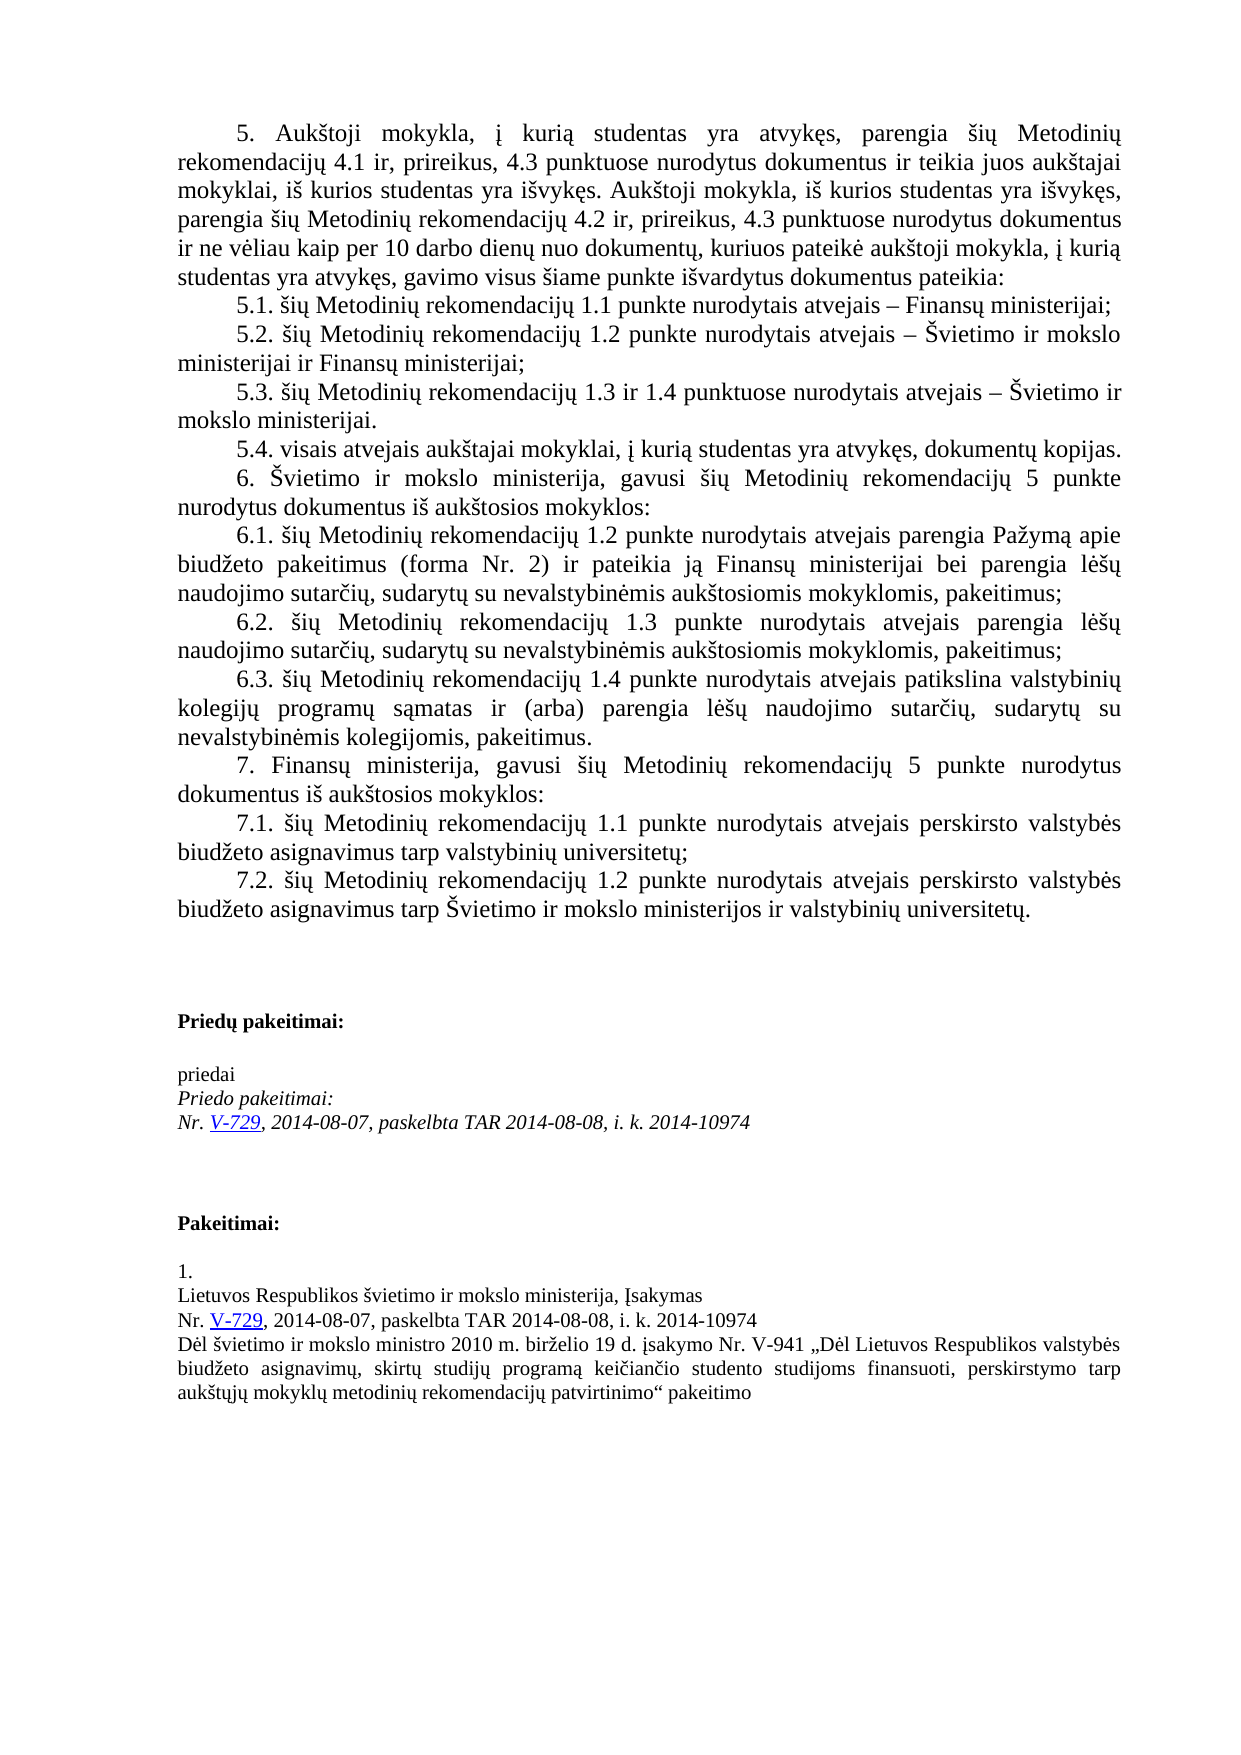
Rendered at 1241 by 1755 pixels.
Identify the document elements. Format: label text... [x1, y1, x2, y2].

text 5.3. šių Metodinių rekomendacijų 1.3 ir 1.4 punktuose nurodytais atvejais – Švietimo ir mokslo ministerijai. [177, 377, 1122, 434]
text 5.1. šių Metodinių rekomendacijų 1.1 punkte nurodytais atvejais – Finansų ministerijai; [177, 291, 1122, 319]
text Lietuvos Respublikos švietimo ir mokslo ministerija, Įsakymas [177, 1283, 1122, 1307]
text 7.1. šių Metodinių rekomendacijų 1.1 punkte nurodytais atvejais perskirsto valstybės biudžeto asignavimus tarp valstybinių universitetų; [177, 808, 1122, 866]
text 6.2. šių Metodinių rekomendacijų 1.3 punkte nurodytais atvejais parengia lėšų naudojimo sutarčių, sudarytų su nevalstybinėmis aukštosiomis mokyklomis, pakeitimus; [177, 607, 1122, 664]
text 6.1. šių Metodinių rekomendacijų 1.2 punkte nurodytais atvejais parengia Pažymą apie biudžeto pakeitimus (forma Nr. 2) ir pateikia ją Finansų ministerijai bei parengia lėšų naudojimo sutarčių, sudarytų su nevalstybinėmis aukštosiomis mokyklomis, pakeitimus; [177, 521, 1122, 607]
text Priedo pakeitimai: [177, 1086, 1122, 1110]
text 1. [177, 1259, 1122, 1283]
text Dėl švietimo ir mokslo ministro 2010 m. birželio 19 d. įsakymo Nr. V-941 „Dėl Lietuvos Respublikos valstybės biudžeto asignavimų, skirtų studijų programą keičiančio studento studijoms finansuoti, perskirstymo tarp aukštųjų mokyklų metodinių rekomendacijų patvirtinimo“ pakeitimo [177, 1332, 1122, 1404]
text 5.2. šių Metodinių rekomendacijų 1.2 punkte nurodytais atvejais – Švietimo ir mokslo ministerijai ir Finansų ministerijai; [177, 319, 1122, 377]
text 5. Aukštoji mokykla, į kurią studentas yra atvykęs, parengia šių Metodinių rekomendacijų 4.1 ir, prireikus, 4.3 punktuose nurodytus dokumentus ir teikia juos aukštajai mokyklai, iš kurios studentas yra išvykęs. Aukštoji mokykla, iš kurios studentas yra išvykęs, parengia šių Metodinių rekomendacijų 4.2 ir, prireikus, 4.3 punktuose nurodytus dokumentus ir ne vėliau kaip per 10 darbo dienų nuo dokumentų, kuriuos pateikė aukštoji mokykla, į kurią studentas yra atvykęs, gavimo visus šiame punkte išvardytus dokumentus pateikia: [177, 118, 1122, 291]
text 6.3. šių Metodinių rekomendacijų 1.4 punkte nurodytais atvejais patikslina valstybinių kolegijų programų sąmatas ir (arba) parengia lėšų naudojimo sutarčių, sudarytų su nevalstybinėmis kolegijomis, pakeitimus. [177, 664, 1122, 751]
text 7.2. šių Metodinių rekomendacijų 1.2 punkte nurodytais atvejais perskirsto valstybės biudžeto asignavimus tarp Švietimo ir mokslo ministerijos ir valstybinių universitetų. [177, 866, 1122, 923]
text Pakeitimai: [177, 1211, 1122, 1235]
text Nr. V-729, 2014-08-07, paskelbta TAR 2014-08-08, i. k. 2014-10974 [177, 1307, 1122, 1332]
text 6. Švietimo ir mokslo ministerija, gavusi šių Metodinių rekomendacijų 5 punkte nurodytus dokumentus iš aukštosios mokyklos: [177, 463, 1122, 521]
text priedai [177, 1062, 1122, 1086]
text Priedų pakeitimai: [177, 1009, 1122, 1033]
text 5.4. visais atvejais aukštajai mokyklai, į kurią studentas yra atvykęs, dokumentų kopijas. [177, 434, 1122, 463]
text 7. Finansų ministerija, gavusi šių Metodinių rekomendacijų 5 punkte nurodytus dokumentus iš aukštosios mokyklos: [177, 751, 1122, 808]
text Nr. V-729, 2014-08-07, paskelbta TAR 2014-08-08, i. k. 2014-10974 [177, 1110, 1122, 1134]
